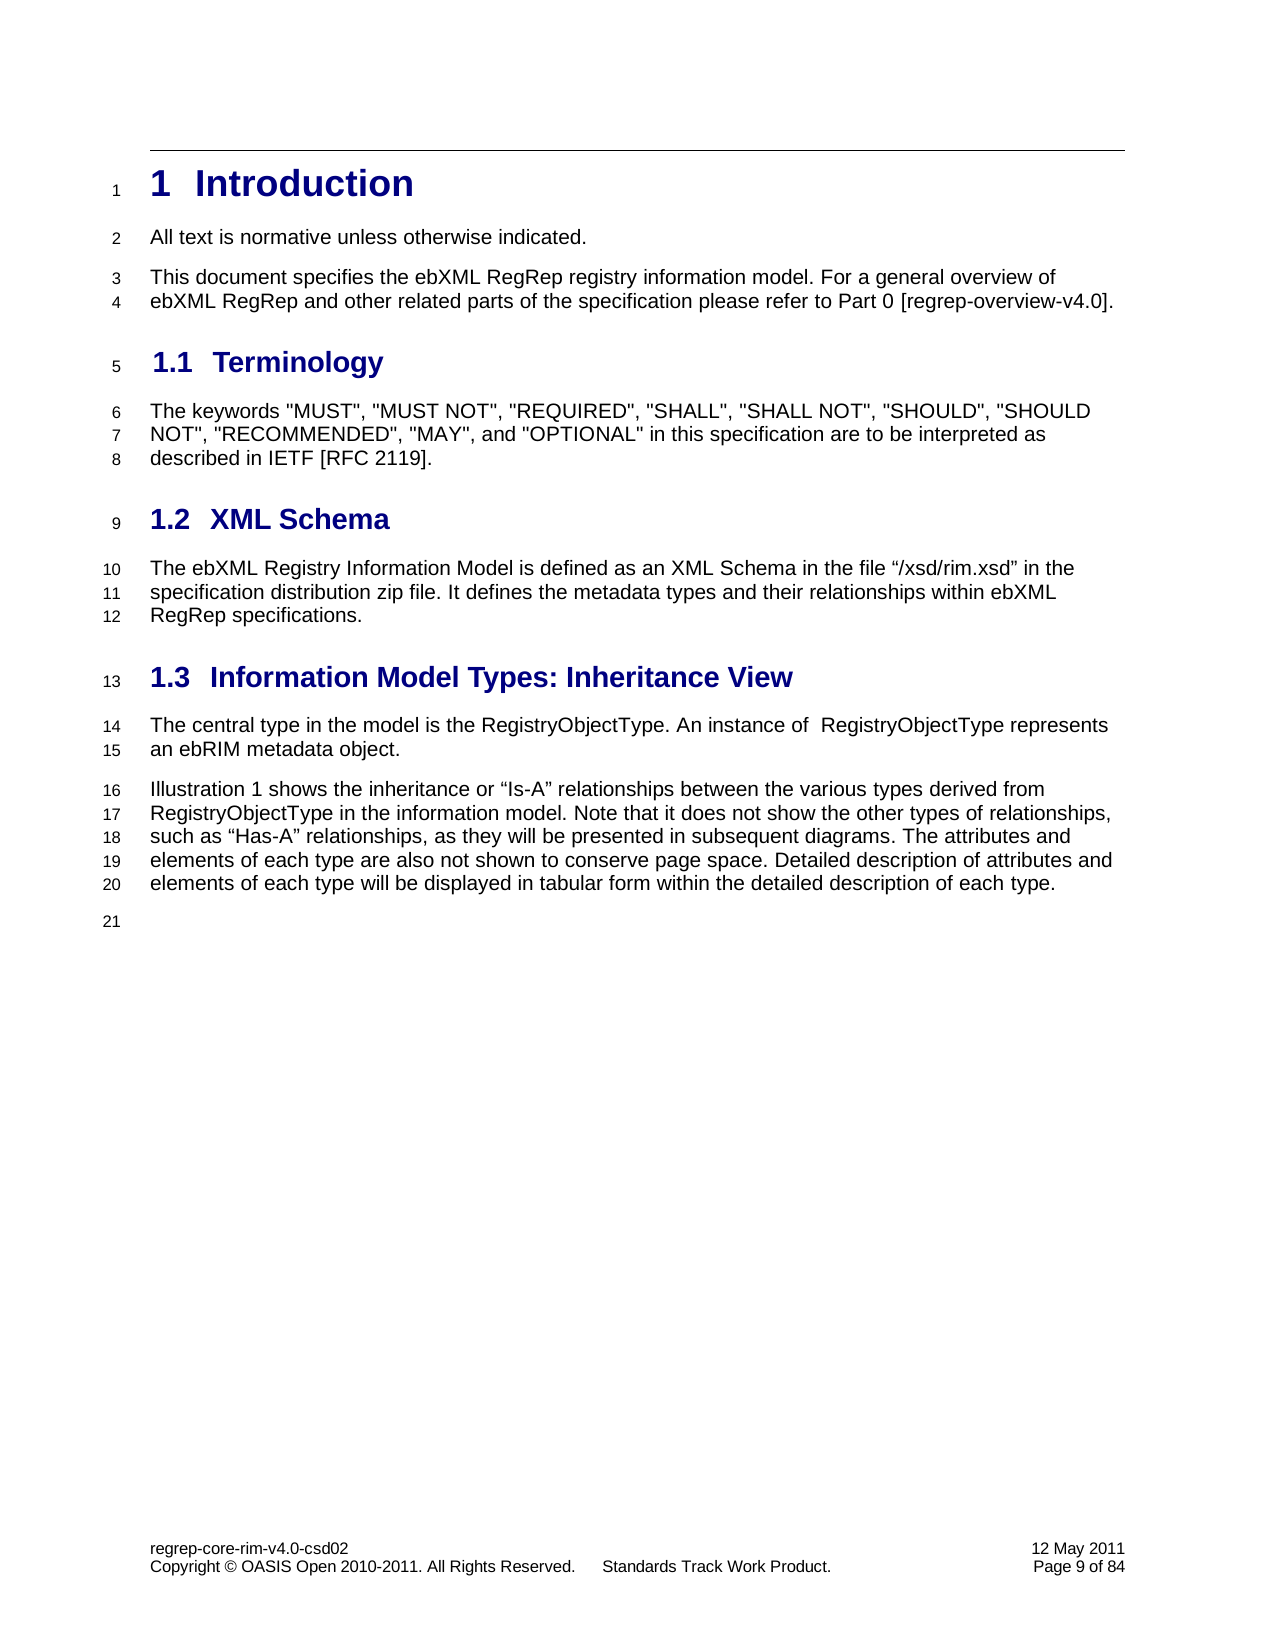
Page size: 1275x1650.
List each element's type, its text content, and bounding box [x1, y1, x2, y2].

subtitle Information Model Types: Inheritance View [150, 661, 1125, 693]
text Illustration 1 shows the inheritance or “Is-A” relationships between the various types derived from RegistryObjectType in the information model. Note that it does not show the other types of relationships, such as “Has-A” relationships, as they will be presented in subsequent diagrams. The attributes and elements of each type are also not shown to conserve page space. Detailed description of attributes and elements of each type will be displayed in tabular form within the detailed description of each type. [150, 778, 1125, 895]
subtitle Terminology [152, 346, 1125, 378]
text The central type in the model is the RegistryObjectType. An instance of RegistryObjectType represents an ebRIM metadata object. [150, 714, 1125, 761]
text All text is normative unless otherwise indicated. [150, 225, 1125, 249]
subtitle Introduction [150, 151, 1125, 204]
text The ebXML Registry Information Model is defined as an XML Schema in the file “/xsd/rim.xsd” in the specification distribution zip file. It defines the metadata types and their relationships within ebXML RegRep specifications. [150, 557, 1125, 627]
text The keywords "MUST", "MUST NOT", "REQUIRED", "SHALL", "SHALL NOT", "SHOULD", "SHOULD NOT", "RECOMMENDED", "MAY", and "OPTIONAL" in this specification are to be interpreted as described in IETF [RFC 2119]. [150, 399, 1125, 470]
subtitle XML Schema [150, 503, 1125, 536]
text This document specifies the ebXML RegRep registry information model. For a general overview of ebXML RegRep and other related parts of the specification please refer to Part 0 [regrep-overview-v4.0]. [150, 266, 1125, 313]
